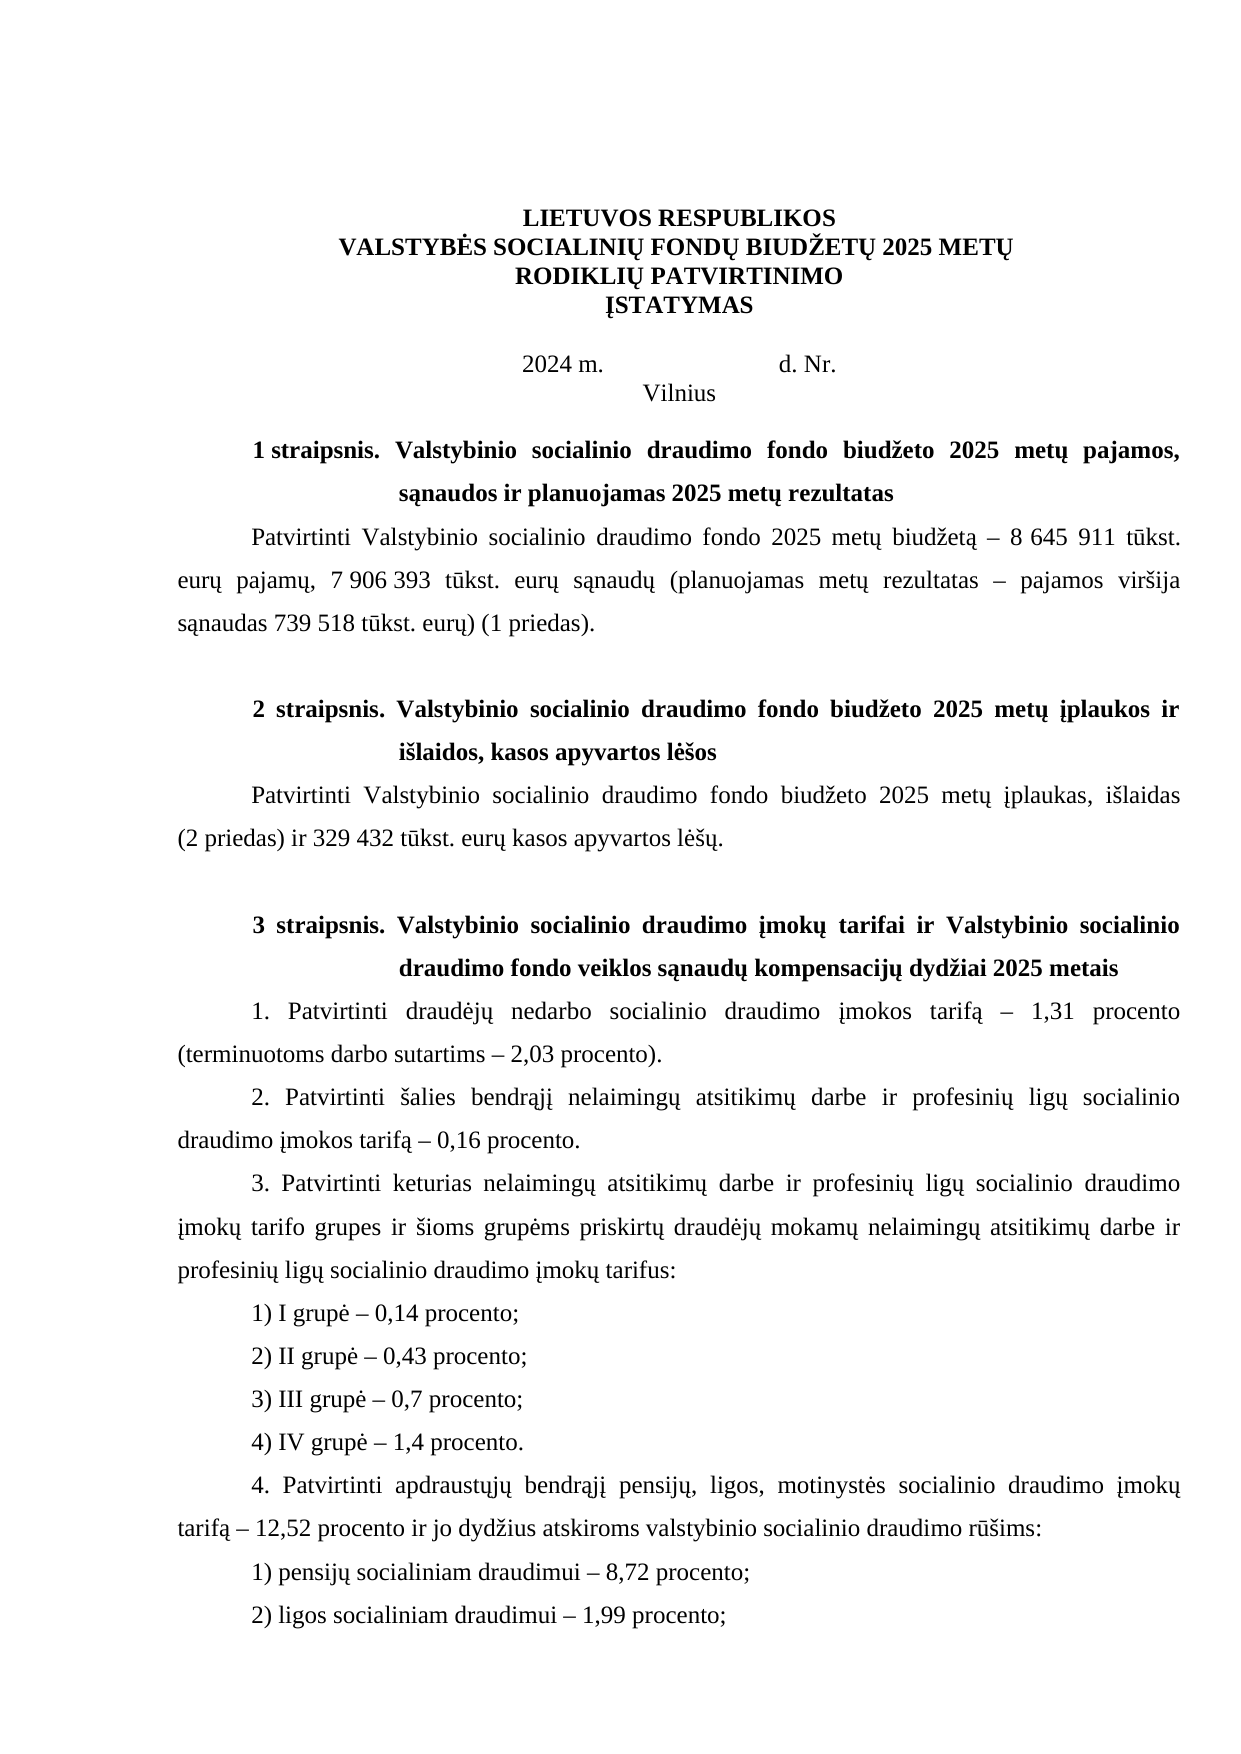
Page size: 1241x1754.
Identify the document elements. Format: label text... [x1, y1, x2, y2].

text Vilnius [177, 377, 1181, 407]
text 1. Patvirtinti draudėjų nedarbo socialinio draudimo įmokos tarifą – 1,31 procento (terminuotoms darbo sutartims – 2,03 procento). [177, 996, 1181, 1068]
text VALSTYBĖS SOCIALINIŲ FONDŲ BIUDŽETŲ 2025 METŲ [177, 232, 1181, 261]
text Patvirtinti Valstybinio socialinio draudimo fondo biudžeto 2025 metų įplaukas, išlaidas (2 priedas) ir 329 432 tūkst. eurų kasos apyvartos lėšų. [177, 780, 1181, 852]
text 2024 m. d. Nr. [177, 348, 1181, 377]
text 3. Patvirtinti keturias nelaimingų atsitikimų darbe ir profesinių ligų socialinio draudimo įmokų tarifo grupes ir šioms grupėms priskirtų draudėjų mokamų nelaimingų atsitikimų darbe ir profesinių ligų socialinio draudimo įmokų tarifus: [177, 1168, 1181, 1283]
text 3 straipsnis. Valstybinio socialinio draudimo įmokų tarifai ir Valstybinio socialinio draudimo fondo veiklos sąnaudų kompensacijų dydžiai 2025 metais [252, 910, 1181, 982]
text LIETUVOS RESPUBLIKOS [177, 202, 1181, 232]
text 2) ligos socialiniam draudimui – 1,99 procento; [177, 1600, 1181, 1628]
text 2. Patvirtinti šalies bendrąjį nelaimingų atsitikimų darbe ir profesinių ligų socialinio draudimo įmokos tarifą – 0,16 procento. [177, 1082, 1181, 1154]
text 2 straipsnis. Valstybinio socialinio draudimo fondo biudžeto 2025 metų įplaukos ir išlaidos, kasos apyvartos lėšos [252, 694, 1181, 766]
text Patvirtinti Valstybinio socialinio draudimo fondo 2025 metų biudžetą – 8 645 911 tūkst. eurų pajamų, 7 906 393 tūkst. eurų sąnaudų (planuojamas metų rezultatas – pajamos viršija sąnaudas 739 518 tūkst. eurų) (1 priedas). [177, 522, 1181, 637]
text 3) III grupė – 0,7 procento; [177, 1384, 1181, 1413]
text 1) pensijų socialiniam draudimui – 8,72 procento; [177, 1557, 1181, 1585]
text 4) IV grupė – 1,4 procento. [177, 1427, 1181, 1456]
text RODIKLIŲ PATVIRTINIMO [177, 261, 1181, 290]
text 2) II grupė – 0,43 procento; [177, 1341, 1181, 1370]
text ĮSTATYMAS [177, 290, 1181, 319]
text 1) I grupė – 0,14 procento; [177, 1298, 1181, 1327]
text 4. Patvirtinti apdraustųjų bendrąjį pensijų, ligos, motinystės socialinio draudimo įmokų tarifą – 12,52 procento ir jo dydžius atskiroms valstybinio socialinio draudimo rūšims: [177, 1470, 1181, 1542]
text 1 straipsnis. Valstybinio socialinio draudimo fondo biudžeto 2025 metų pajamos, sąnaudos ir planuojamas 2025 metų rezultatas [252, 435, 1181, 507]
